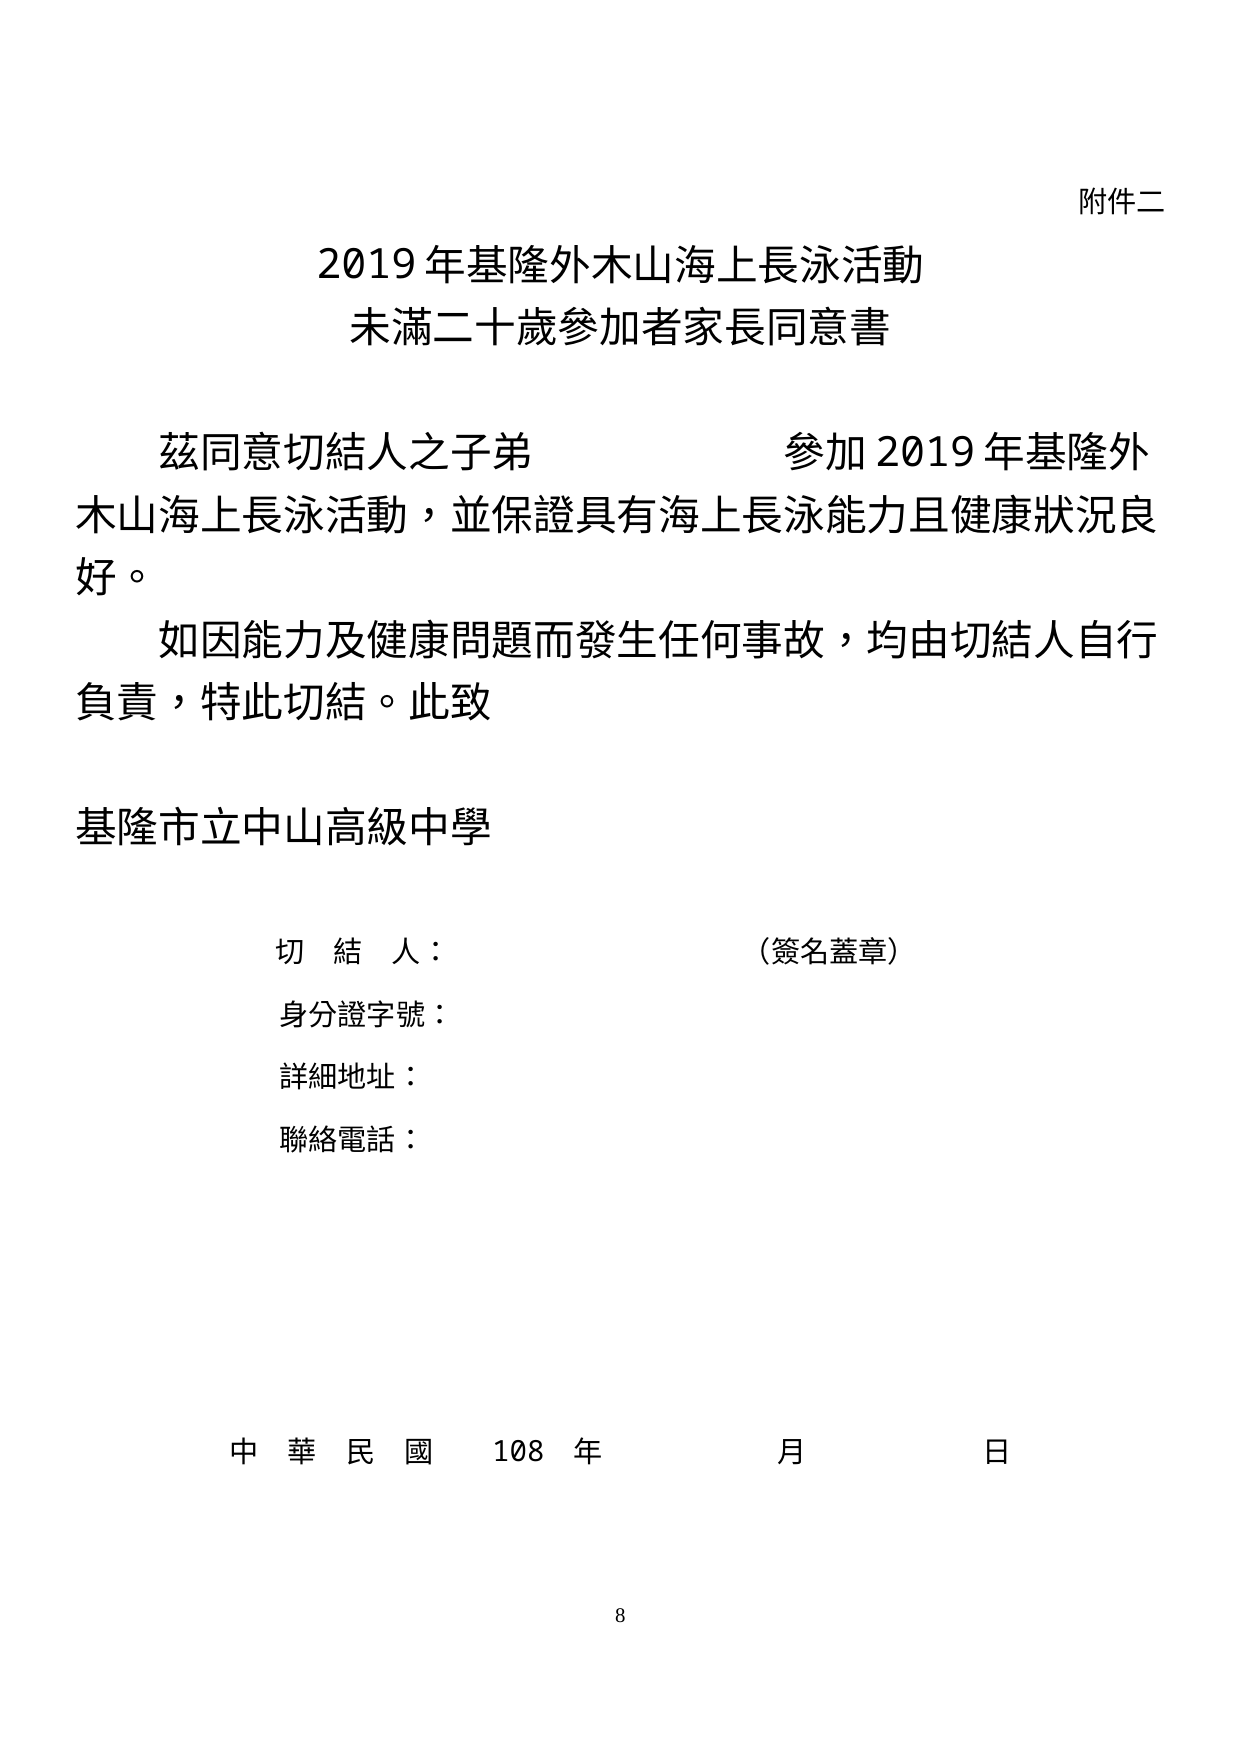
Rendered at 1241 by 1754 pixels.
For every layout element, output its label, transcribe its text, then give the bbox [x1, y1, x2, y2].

text 身分證字號： [75, 971, 1165, 1033]
text 茲同意切結人之子弟 參加2019年基隆外木山海上長泳活動，並保證具有海上長泳能力且健康狀況良好。 [75, 408, 1165, 596]
text 基隆市立中山高級中學 [75, 783, 1165, 846]
text 附件二 [75, 96, 1165, 221]
text 聯絡電話： [75, 1096, 1165, 1158]
text 如因能力及健康問題而發生任何事故，均由切結人自行負責，特此切結。此致 [75, 596, 1165, 721]
text 2019年基隆外木山海上長泳活動 [75, 221, 1165, 283]
text 中 華 民 國 108 年 月 日 [75, 1408, 1165, 1471]
text 切 結 人： （簽名蓋章） [75, 908, 1165, 971]
text 詳細地址： [75, 1033, 1165, 1096]
text 未滿二十歲參加者家長同意書 [75, 283, 1165, 346]
